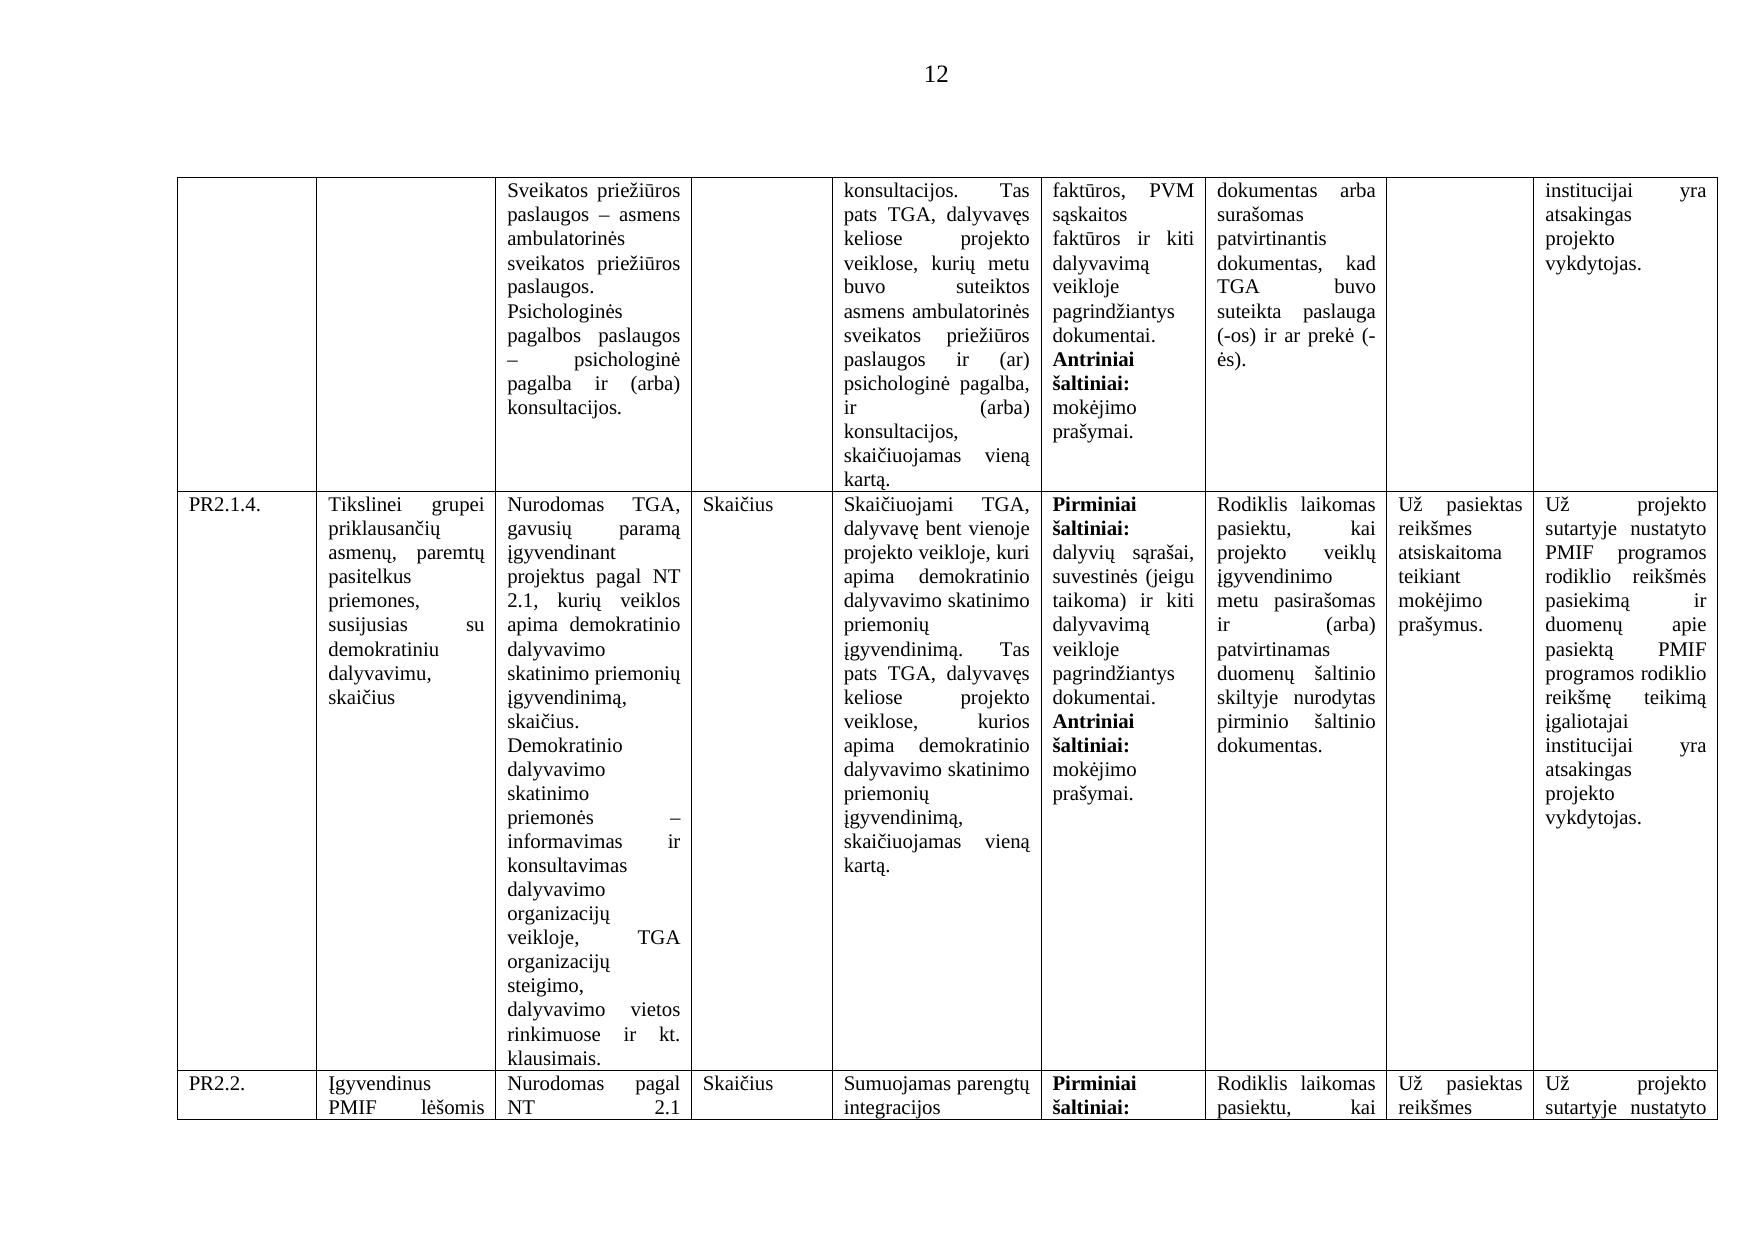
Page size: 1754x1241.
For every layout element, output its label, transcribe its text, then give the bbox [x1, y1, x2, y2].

table_cell Pirminiai šaltiniai: dalyvių sąrašai, suvestinės (jeigu taikoma) ir kiti dalyvavimą veikloje pagrindžiantys dokumentai. Antriniai šaltiniai: mokėjimo prašymai. [1042, 492, 1205, 1069]
table_cell Nurodomas pagal NT 2.1 [496, 1071, 691, 1119]
table_cell Rodiklis laikomas pasiektu, kai projekto veiklų įgyvendinimo metu pasirašomas ir (arba) patvirtinamas duomenų šaltinio skiltyje nurodytas pirminio šaltinio dokumentas. [1206, 492, 1386, 1069]
table_cell institucijai yra atsakingas projekto vykdytojas. [1534, 178, 1717, 491]
table_cell Tikslinei grupei priklausančių asmenų, paremtų pasitelkus priemones, susijusias su demokratiniu dalyvavimu, skaičius [317, 492, 495, 1069]
table_cell Sumuojamas parengtų integracijos [833, 1071, 1041, 1119]
table_cell dokumentas arba surašomas patvirtinantis dokumentas, kad TGA buvo suteikta paslauga (-os) ir ar prekė (-ės). [1206, 178, 1386, 491]
table_cell Nurodomas TGA, gavusių paramą įgyvendinant projektus pagal NT 2.1, kurių veiklos apima demokratinio dalyvavimo skatinimo priemonių įgyvendinimą, skaičius. Demokratinio dalyvavimo skatinimo priemonės – informavimas ir konsultavimas dalyvavimo organizacijų veikloje, TGA organizacijų steigimo, dalyvavimo vietos rinkimuose ir kt. klausimais. [496, 492, 691, 1069]
table_cell Už pasiektas reikšmes [1387, 1071, 1533, 1119]
table_cell Už projekto sutartyje nustatyto PMIF programos rodiklio reikšmės pasiekimą ir duomenų apie pasiektą PMIF programos rodiklio reikšmę teikimą įgaliotajai institucijai yra atsakingas projekto vykdytojas. [1534, 492, 1717, 1069]
table_cell [178, 178, 316, 491]
table_cell Už pasiektas reikšmes atsiskaitoma teikiant mokėjimo prašymus. [1387, 492, 1533, 1069]
table_cell PR2.2. [178, 1071, 316, 1119]
table_cell Skaičiuojami TGA, dalyvavę bent vienoje projekto veikloje, kuri apima demokratinio dalyvavimo skatinimo priemonių įgyvendinimą. Tas pats TGA, dalyvavęs keliose projekto veiklose, kurios apima demokratinio dalyvavimo skatinimo priemonių įgyvendinimą, skaičiuojamas vieną kartą. [833, 492, 1041, 1069]
table_cell [1387, 178, 1533, 491]
table_cell Sveikatos priežiūros paslaugos – asmens ambulatorinės sveikatos priežiūros paslaugos. Psichologinės pagalbos paslaugos – psichologinė pagalba ir (arba) konsultacijos. [496, 178, 691, 491]
table_cell Skaičius [692, 1071, 832, 1119]
table_cell Įgyvendinus PMIF lėšomis [317, 1071, 495, 1119]
table_cell PR2.1.4. [178, 492, 316, 1069]
table_cell Skaičius [692, 492, 832, 1069]
table_cell faktūros, PVM sąskaitos faktūros ir kiti dalyvavimą veikloje pagrindžiantys dokumentai. Antriniai šaltiniai: mokėjimo prašymai. [1042, 178, 1205, 491]
table_cell Pirminiai šaltiniai: [1042, 1071, 1205, 1119]
table_cell Rodiklis laikomas pasiektu, kai [1206, 1071, 1386, 1119]
table_cell Už projekto sutartyje nustatyto [1534, 1071, 1717, 1119]
table_cell [317, 178, 495, 491]
table_cell konsultacijos. Tas pats TGA, dalyvavęs keliose projekto veiklose, kurių metu buvo suteiktos asmens ambulatorinės sveikatos priežiūros paslaugos ir (ar) psichologinė pagalba, ir (arba) konsultacijos, skaičiuojamas vieną kartą. [833, 178, 1041, 491]
table_cell [692, 178, 832, 491]
